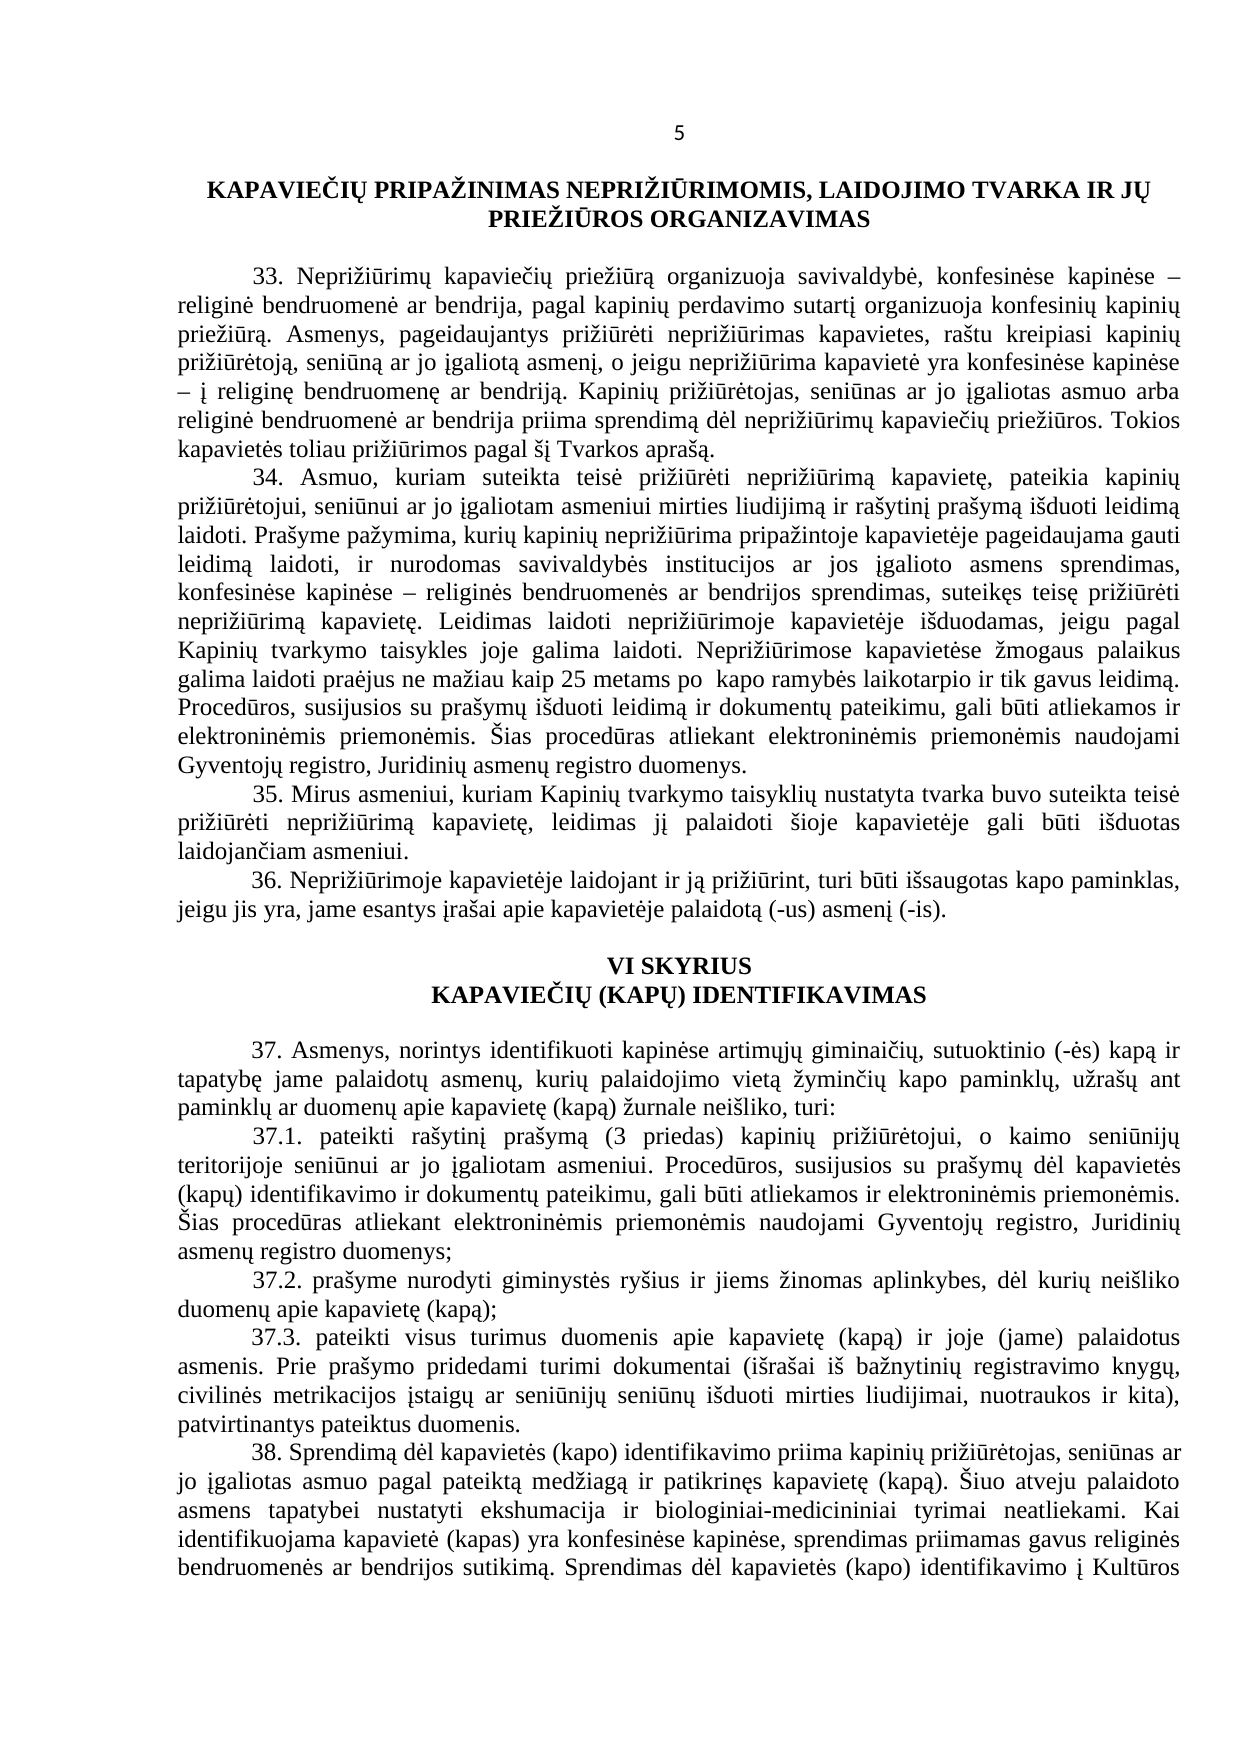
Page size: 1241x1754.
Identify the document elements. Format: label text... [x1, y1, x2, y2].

text 37.1. pateikti rašytinį prašymą (3 priedas) kapinių prižiūrėtojui, o kaimo seniūnijų teritorijoje seniūnui ar jo įgaliotam asmeniui. Procedūros, susijusios su prašymų dėl kapavietės (kapų) identifikavimo ir dokumentų pateikimu, gali būti atliekamos ir elektroninėmis priemonėmis. Šias procedūras atliekant elektroninėmis priemonėmis naudojami Gyventojų registro, Juridinių asmenų registro duomenys; [177, 1121, 1181, 1265]
text 37.2. prašyme nurodyti giminystės ryšius ir jiems žinomas aplinkybes, dėl kurių neišliko duomenų apie kapavietę (kapą); [177, 1265, 1181, 1322]
text 38. Sprendimą dėl kapavietės (kapo) identifikavimo priima kapinių prižiūrėtojas, seniūnas ar jo įgaliotas asmuo pagal pateiktą medžiagą ir patikrinęs kapavietę (kapą). Šiuo atveju palaidoto asmens tapatybei nustatyti ekshumacija ir biologiniai-medicininiai tyrimai neatliekami. Kai identifikuojama kapavietė (kapas) yra konfesinėse kapinėse, sprendimas priimamas gavus religinės bendruomenės ar bendrijos sutikimą. Sprendimas dėl kapavietės (kapo) identifikavimo į Kultūros [177, 1437, 1181, 1581]
text KAPAVIEČIŲ (KAPŲ) IDENTIFIKAVIMAS [177, 980, 1181, 1009]
text KAPAVIEČIŲ PRIPAŽINIMAS NEPRIŽIŪRIMOMIS, LAIDOJIMO TVARKA IR JŲ PRIEŽIŪROS ORGANIZAVIMAS [177, 175, 1181, 232]
text 37. Asmenys, norintys identifikuoti kapinėse artimųjų giminaičių, sutuoktinio (-ės) kapą ir tapatybę jame palaidotų asmenų, kurių palaidojimo vietą žyminčių kapo paminklų, užrašų ant paminklų ar duomenų apie kapavietę (kapą) žurnale neišliko, turi: [177, 1035, 1181, 1121]
text 37.3. pateikti visus turimus duomenis apie kapavietę (kapą) ir joje (jame) palaidotus asmenis. Prie prašymo pridedami turimi dokumentai (išrašai iš bažnytinių registravimo knygų, civilinės metrikacijos įstaigų ar seniūnijų seniūnų išduoti mirties liudijimai, nuotraukos ir kita), patvirtinantys pateiktus duomenis. [177, 1322, 1181, 1437]
text VI SKYRIUS [177, 951, 1181, 980]
text 35. Mirus asmeniui, kuriam Kapinių tvarkymo taisyklių nustatyta tvarka buvo suteikta teisė prižiūrėti neprižiūrimą kapavietę, leidimas jį palaidoti šioje kapavietėje gali būti išduotas laidojančiam asmeniui. [177, 779, 1181, 865]
text 34. Asmuo, kuriam suteikta teisė prižiūrėti neprižiūrimą kapavietę, pateikia kapinių prižiūrėtojui, seniūnui ar jo įgaliotam asmeniui mirties liudijimą ir rašytinį prašymą išduoti leidimą laidoti. Prašyme pažymima, kurių kapinių neprižiūrima pripažintoje kapavietėje pageidaujama gauti leidimą laidoti, ir nurodomas savivaldybės institucijos ar jos įgalioto asmens sprendimas, konfesinėse kapinėse – religinės bendruomenės ar bendrijos sprendimas, suteikęs teisę prižiūrėti neprižiūrimą kapavietę. Leidimas laidoti neprižiūrimoje kapavietėje išduodamas, jeigu pagal Kapinių tvarkymo taisykles joje galima laidoti. Neprižiūrimose kapavietėse žmogaus palaikus galima laidoti praėjus ne mažiau kaip 25 metams po kapo ramybės laikotarpio ir tik gavus leidimą. Procedūros, susijusios su prašymų išduoti leidimą ir dokumentų pateikimu, gali būti atliekamos ir elektroninėmis priemonėmis. Šias procedūras atliekant elektroninėmis priemonėmis naudojami Gyventojų registro, Juridinių asmenų registro duomenys. [177, 462, 1181, 779]
text 36. Neprižiūrimoje kapavietėje laidojant ir ją prižiūrint, turi būti išsaugotas kapo paminklas, jeigu jis yra, jame esantys įrašai apie kapavietėje palaidotą (-us) asmenį (-is). [177, 865, 1181, 922]
text 33. Neprižiūrimų kapaviečių priežiūrą organizuoja savivaldybė, konfesinėse kapinėse – religinė bendruomenė ar bendrija, pagal kapinių perdavimo sutartį organizuoja konfesinių kapinių priežiūrą. Asmenys, pageidaujantys prižiūrėti neprižiūrimas kapavietes, raštu kreipiasi kapinių prižiūrėtoją, seniūną ar jo įgaliotą asmenį, o jeigu neprižiūrima kapavietė yra konfesinėse kapinėse – į religinę bendruomenę ar bendriją. Kapinių prižiūrėtojas, seniūnas ar jo įgaliotas asmuo arba religinė bendruomenė ar bendrija priima sprendimą dėl neprižiūrimų kapaviečių priežiūros. Tokios kapavietės toliau prižiūrimos pagal šį Tvarkos aprašą. [177, 261, 1181, 462]
